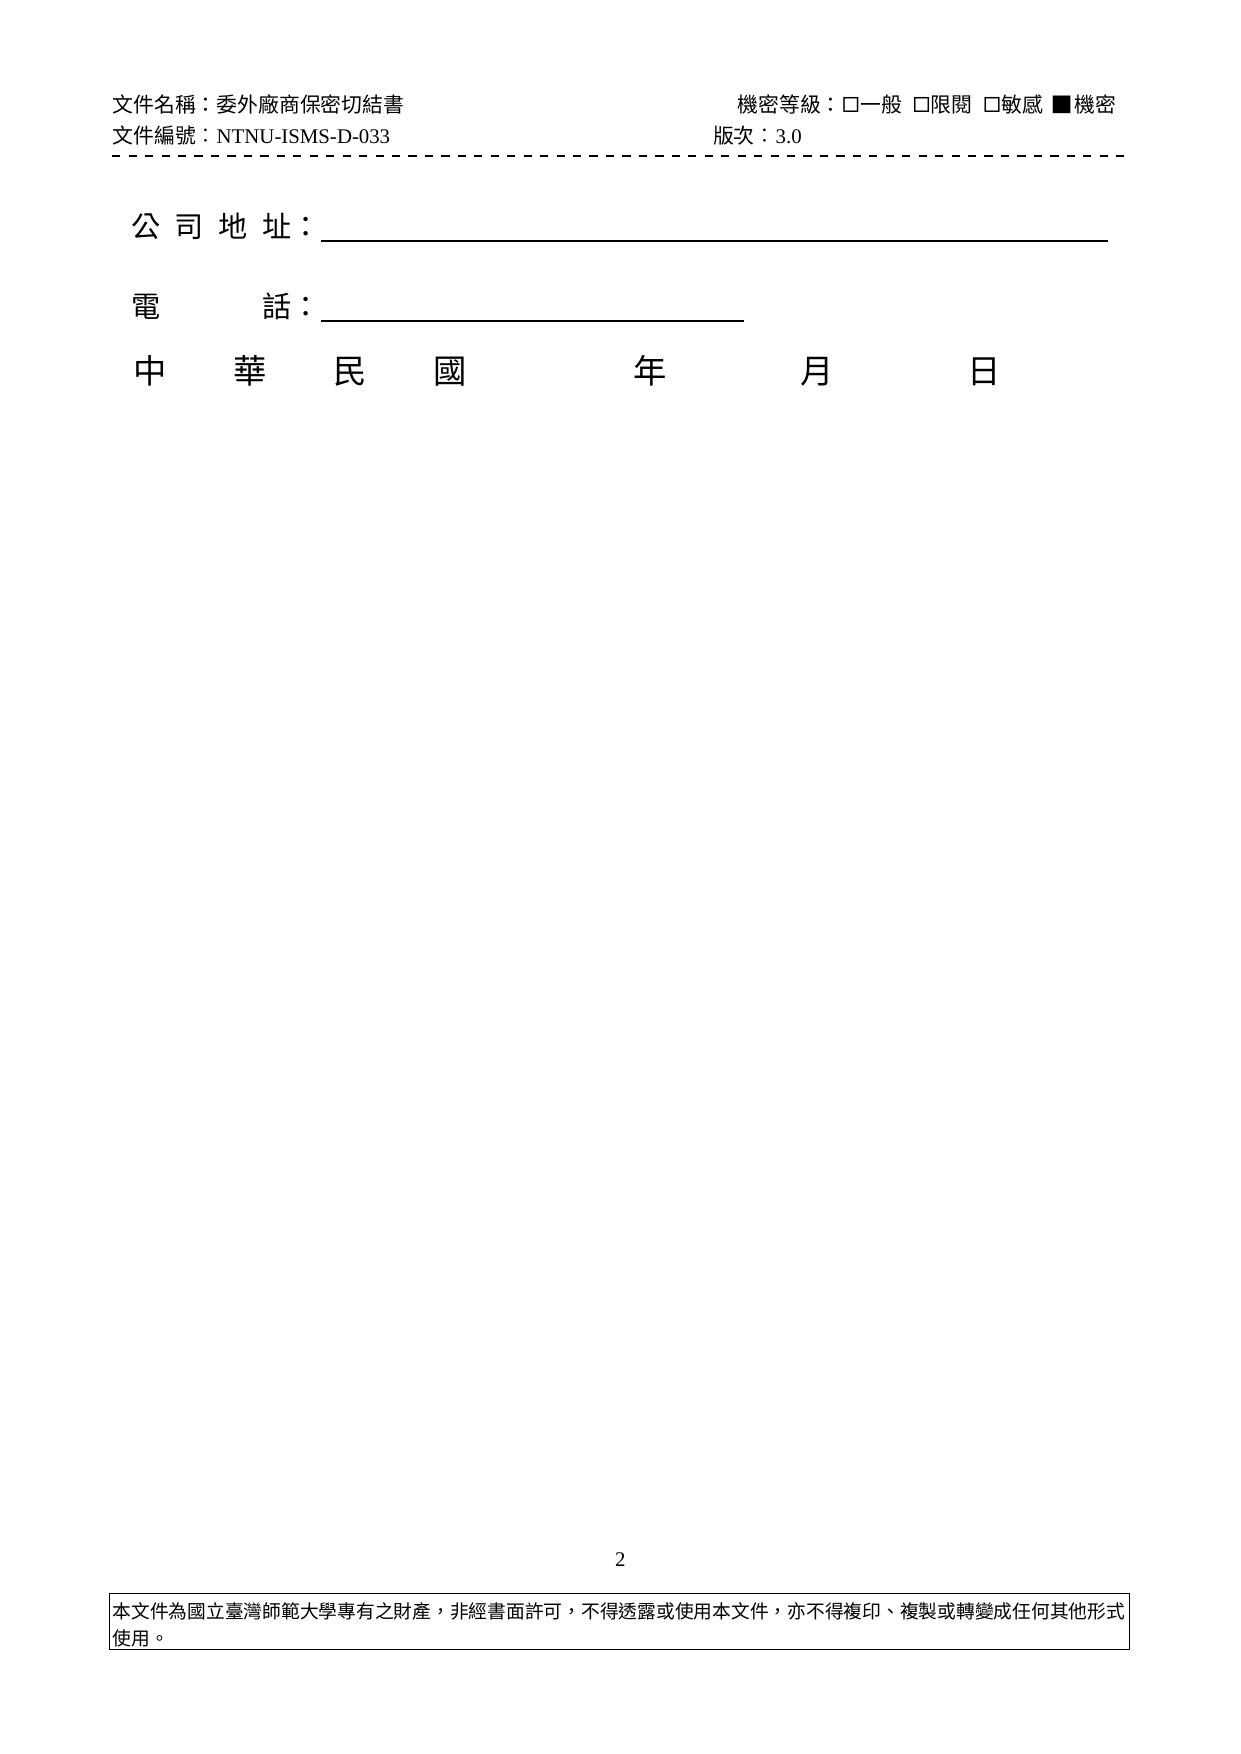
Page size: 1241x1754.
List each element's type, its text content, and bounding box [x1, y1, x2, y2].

text 中 華 民 國 年 月 日 [112, 344, 1124, 393]
text 電 話： [112, 283, 1124, 326]
text 公 司 地 址： [112, 204, 1124, 246]
